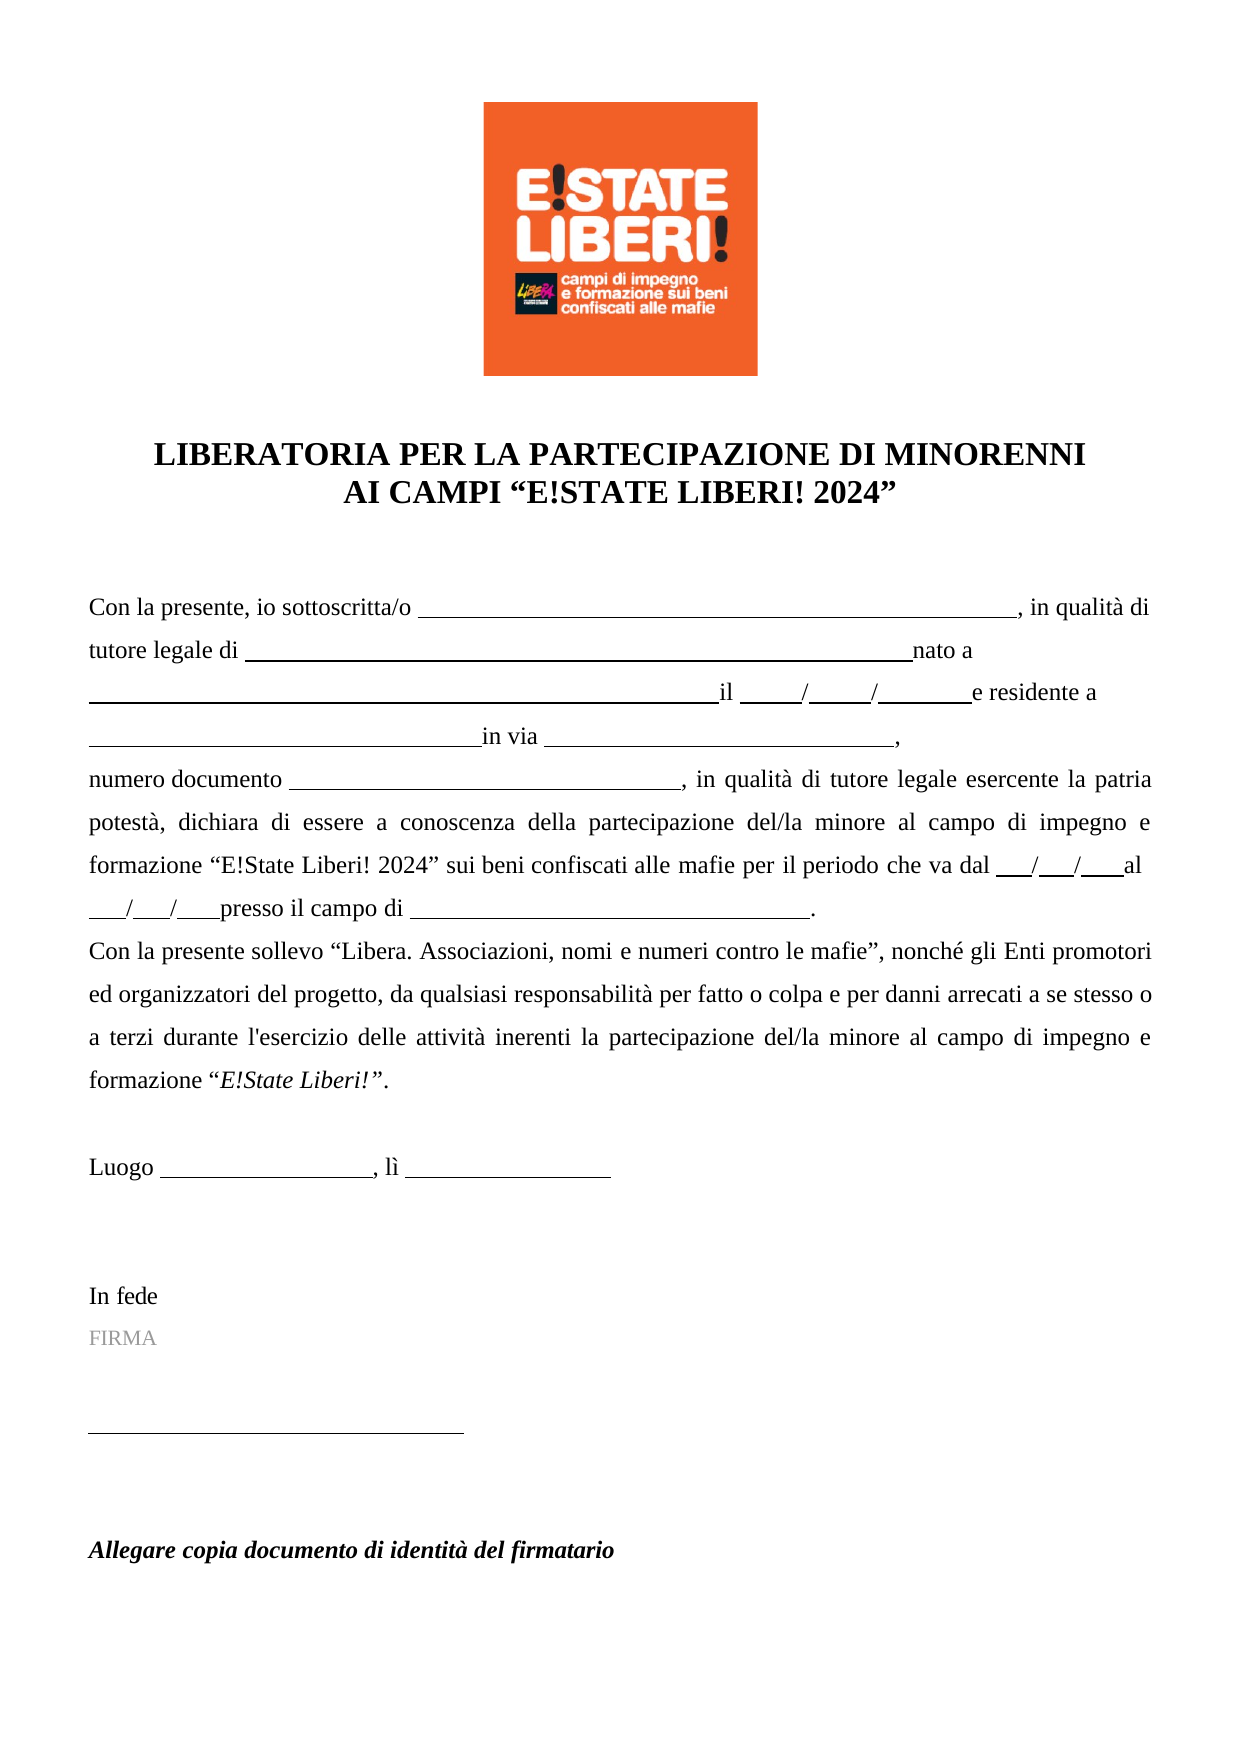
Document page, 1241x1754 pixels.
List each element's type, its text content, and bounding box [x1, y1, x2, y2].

text Luogo , lì [88, 1152, 1163, 1181]
title LIBERATORIA PER LA PARTECIPAZIONE DI MINORENNI AI CAMPI “E!STATE LIBERI! 2024” [153, 434, 1117, 511]
text / / presso il campo di . [88, 894, 1163, 922]
text Con la presente sollevo “Libera. Associazioni, nomi e numeri contro le mafie”, nonché gli Enti promotori ed organizzatori del progetto, da qualsiasi responsabilità per fatto o colpa e per danni arrecati a se stesso o a terzi durante l'esercizio delle attività inerenti la partecipazione del/la minore al campo di impegno e formazione “E!State Liberi!”. [88, 936, 1152, 1094]
picture [483, 102, 758, 376]
text Allegare copia documento di identità del firmatario [88, 1536, 1163, 1564]
text FIRMA [88, 1325, 1163, 1350]
text il / / e residente a [88, 678, 1163, 706]
text numero documento , in qualità di tutore legale esercente la patria potestà, dichiara di essere a conoscenza della partecipazione del/la minore al campo di impegno e formazione “E!State Liberi! 2024” sui beni confiscati alle mafie per il periodo che va dal / / al [88, 764, 1152, 879]
text In fede [88, 1281, 1163, 1310]
text in via , [88, 721, 1163, 749]
text Con la presente, io sottoscritta/o , in qualità di tutore legale di nato a [88, 592, 1149, 664]
